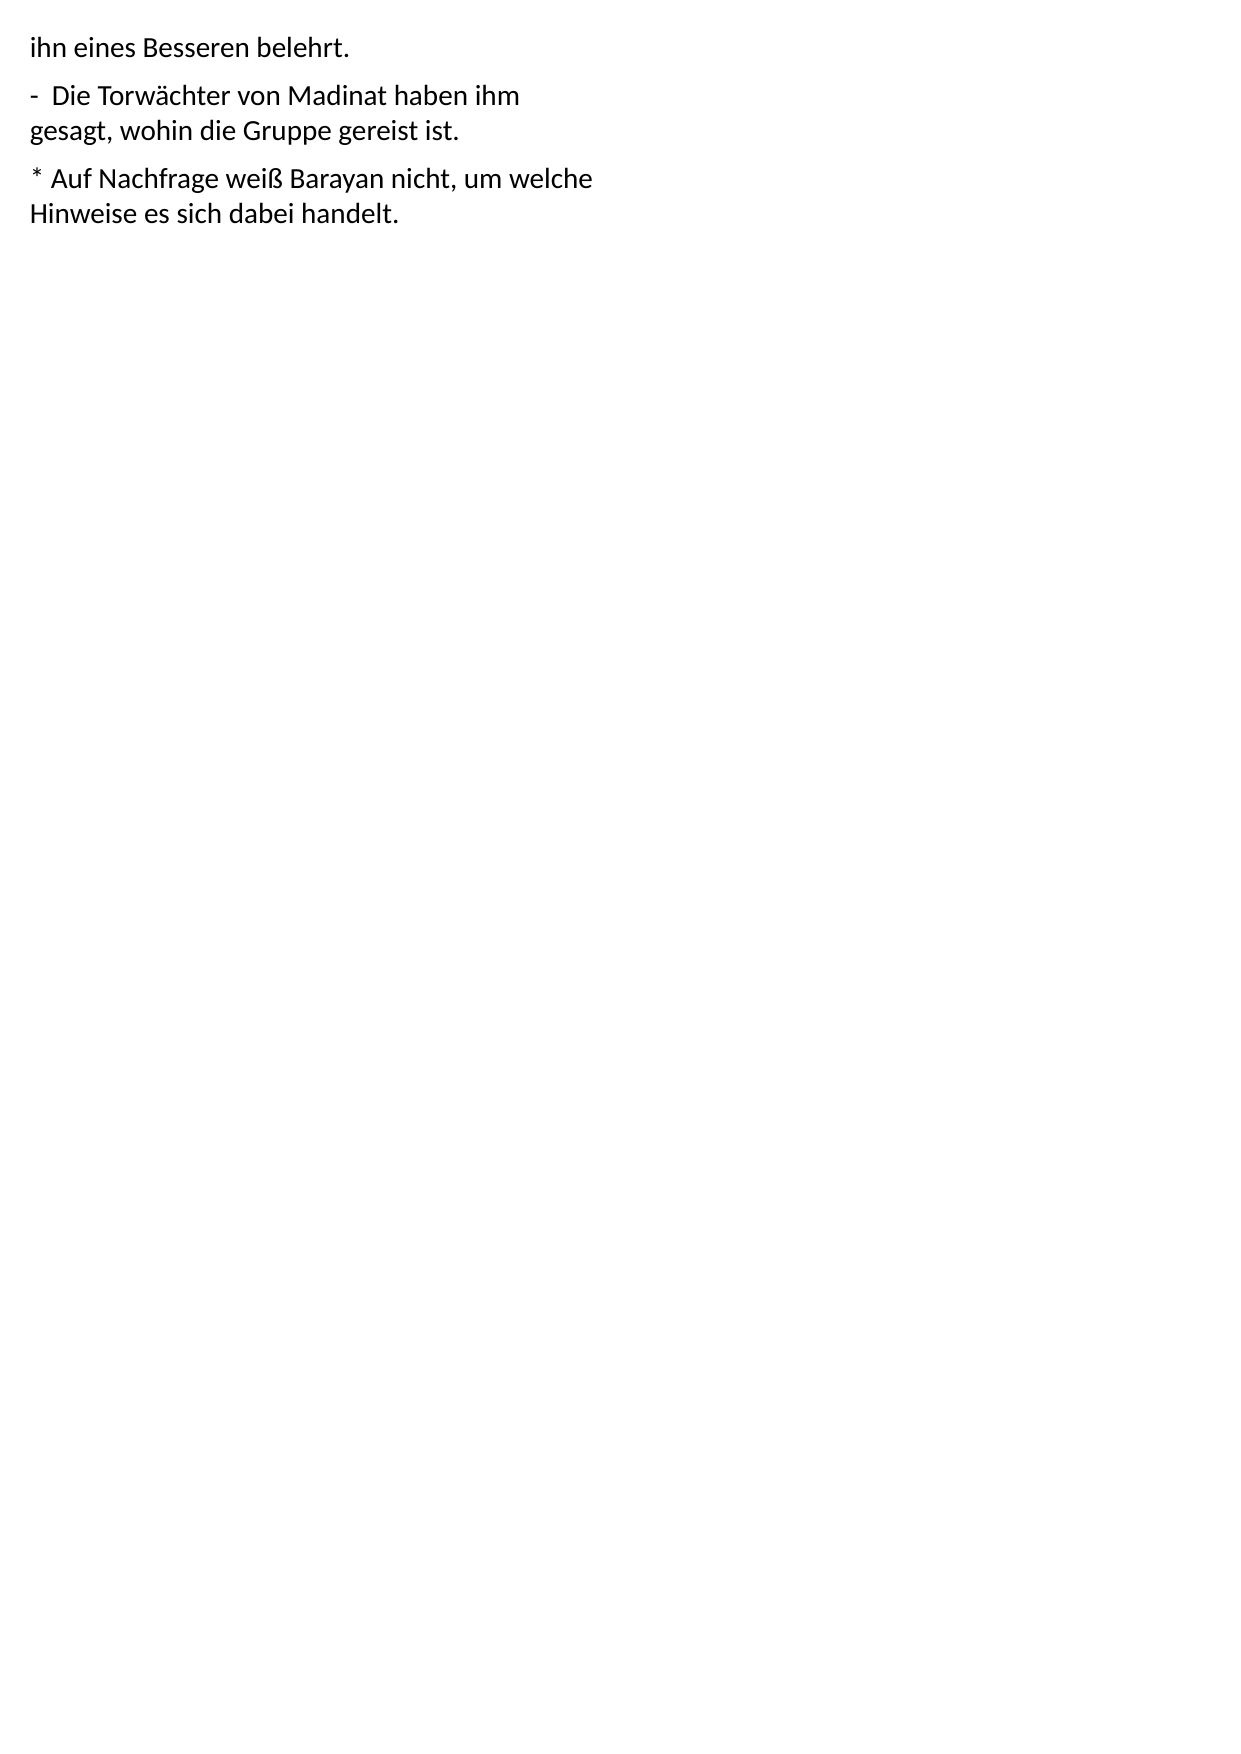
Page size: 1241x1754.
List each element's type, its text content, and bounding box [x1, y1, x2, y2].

text ihn eines Besseren belehrt. [29, 29, 605, 65]
text * Auf Nachfrage weiß Barayan nicht, um welche Hinweise es sich dabei handelt. [29, 160, 605, 231]
text - Die Torwächter von Madinat haben ihm gesagt, wohin die Gruppe gereist ist. [29, 77, 605, 148]
